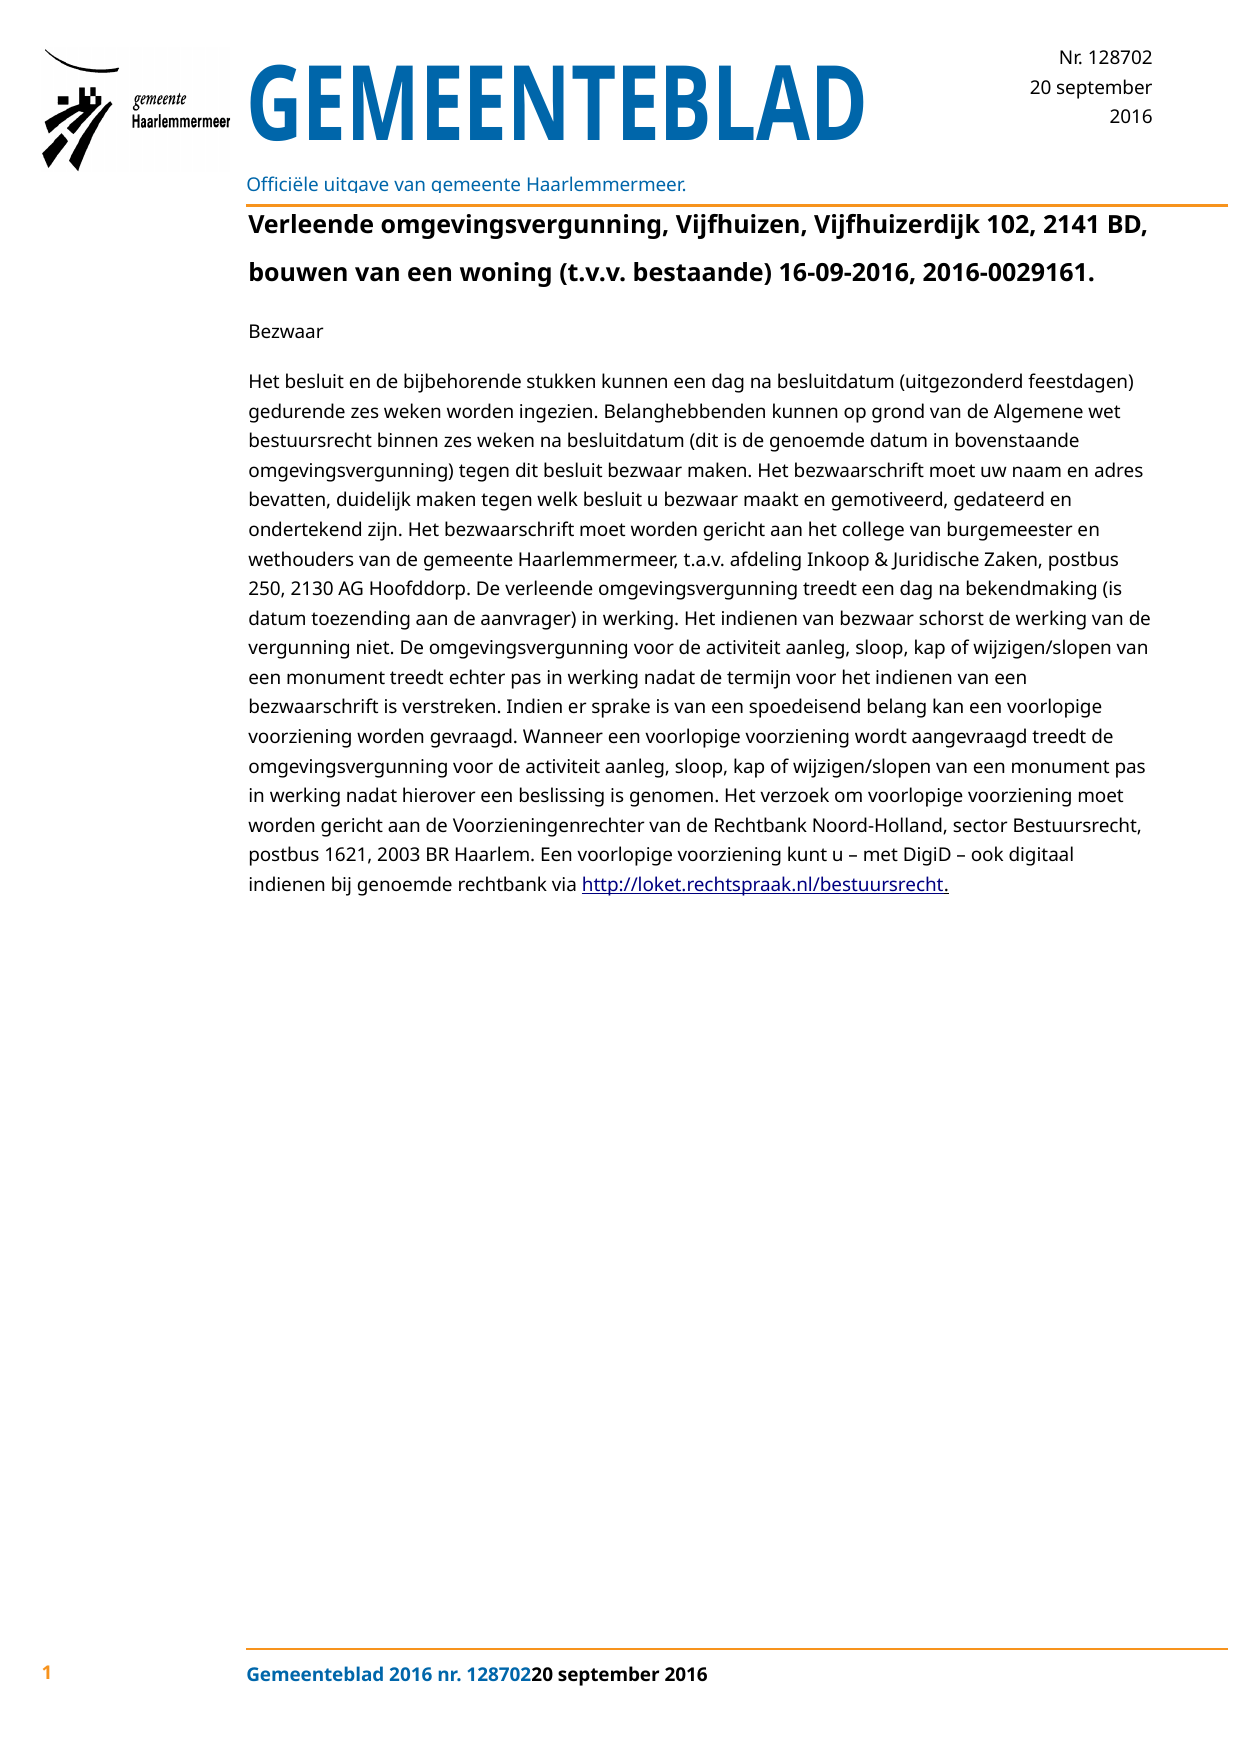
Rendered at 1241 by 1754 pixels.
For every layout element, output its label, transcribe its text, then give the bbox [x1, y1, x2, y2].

text Verleende omgevingsvergunning, Vijfhuizen, Vijfhuizerdijk 102, 2141 BD, bouwen van een woning (t.v.v. bestaande) 16-09-2016, 2016-0029161. [248, 207, 1152, 288]
picture [41, 47, 231, 172]
text Het besluit en de bijbehorende stukken kunnen een dag na besluitdatum (uitgezonderd feestdagen) gedurende zes weken worden ingezien. Belanghebbenden kunnen op grond van de Algemene wet bestuursrecht binnen zes weken na besluitdatum (dit is de genoemde datum in bovenstaande omgevingsvergunning) tegen dit besluit bezwaar maken. Het bezwaarschrift moet uw naam en adres bevatten, duidelijk maken tegen welk besluit u bezwaar maakt en gemotiveerd, gedateerd en ondertekend zijn. Het bezwaarschrift moet worden gericht aan het college van burgemeester en wethouders van de gemeente Haarlemmermeer, t.a.v. afdeling Inkoop & Juridische Zaken, postbus 250, 2130 AG Hoofddorp. De verleende omgevingsvergunning treedt een dag na bekendmaking (is datum toezending aan de aanvrager) in werking. Het indienen van bezwaar schorst de werking van de vergunning niet. De omgevingsvergunning voor de activiteit aanleg, sloop, kap of wijzigen/slopen van een monument treedt echter pas in werking nadat de termijn voor het indienen van een bezwaarschrift is verstreken. Indien er sprake is van een spoedeisend belang kan een voorlopige voorziening worden gevraagd. Wanneer een voorlopige voorziening wordt aangevraagd treedt de omgevingsvergunning voor de activiteit aanleg, sloop, kap of wijzigen/slopen van een monument pas in werking nadat hierover een beslissing is genomen. Het verzoek om voorlopige voorziening moet worden gericht aan de Voorzieningenrechter van de Rechtbank Noord-Holland, sector Bestuursrecht, postbus 1621, 2003 BR Haarlem. Een voorlopige voorziening kunt u – met DigiD – ook digitaal indienen bij genoemde rechtbank via http://loket.rechtspraak.nl/bestuursrecht. [248, 368, 1152, 897]
text Bezwaar [248, 318, 1152, 344]
